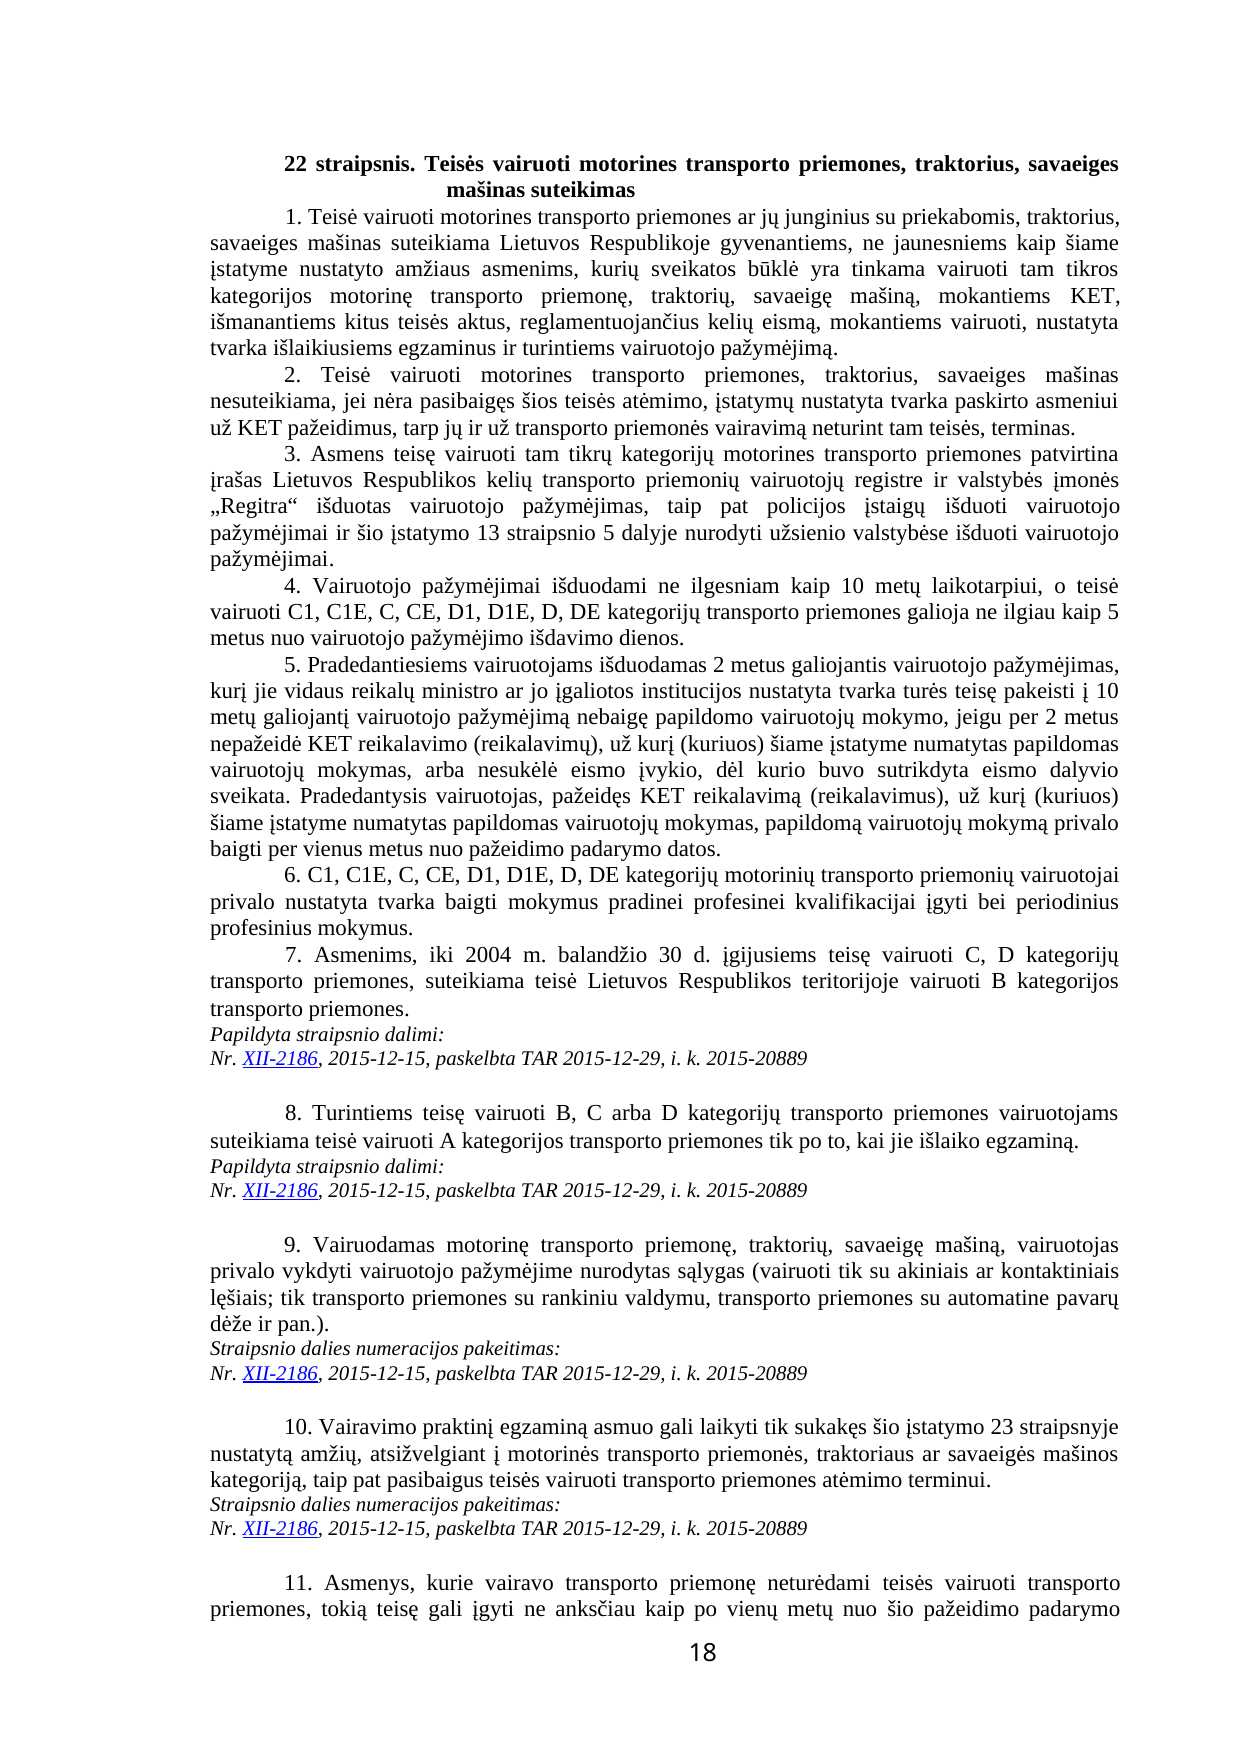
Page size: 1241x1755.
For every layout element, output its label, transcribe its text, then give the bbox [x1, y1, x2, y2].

text 5. Pradedantiesiems vairuotojams išduodamas 2 metus galiojantis vairuotojo pažymėjimas, kurį jie vidaus reikalų ministro ar jo įgaliotos institucijos nustatyta tvarka turės teisę pakeisti į 10 metų galiojantį vairuotojo pažymėjimą nebaigę papildomo vairuotojų mokymo, jeigu per 2 metus nepažeidė KET reikalavimo (reikalavimų), už kurį (kuriuos) šiame įstatyme numatytas papildomas vairuotojų mokymas, arba nesukėlė eismo įvykio, dėl kurio buvo sutrikdyta eismo dalyvio sveikata. Pradedantysis vairuotojas, pažeidęs KET reikalavimą (reikalavimus), už kurį (kuriuos) šiame įstatyme numatytas papildomas vairuotojų mokymas, papildomą vairuotojų mokymą privalo baigti per vienus metus nuo pažeidimo padarymo datos. [210, 651, 1120, 862]
text Nr. XII-2186, 2015-12-15, paskelbta TAR 2015-12-29, i. k. 2015-20889 [210, 1360, 1120, 1384]
text Papildyta straipsnio dalimi: [210, 1154, 1120, 1178]
text 7. Asmenims, iki 2004 m. balandžio 30 d. įgijusiems teisę vairuoti C, D kategorijų transporto priemones, suteikiama teisė Lietuvos Respublikos teritorijoje vairuoti B kategorijos transporto priemones. [210, 941, 1120, 1022]
text 11. Asmenys, kurie vairavo transporto priemonę neturėdami teisės vairuoti transporto priemones, tokią teisę gali įgyti ne anksčiau kaip po vienų metų nuo šio pažeidimo padarymo [210, 1569, 1120, 1622]
text 2. Teisė vairuoti motorines transporto priemones, traktorius, savaeiges mašinas nesuteikiama, jei nėra pasibaigęs šios teisės atėmimo, įstatymų nustatyta tvarka paskirto asmeniui už KET pažeidimus, tarp jų ir už transporto priemonės vairavimą neturint tam teisės, terminas. [210, 361, 1120, 440]
text Nr. XII-2186, 2015-12-15, paskelbta TAR 2015-12-29, i. k. 2015-20889 [210, 1046, 1120, 1070]
text Nr. XII-2186, 2015-12-15, paskelbta TAR 2015-12-29, i. k. 2015-20889 [210, 1178, 1120, 1202]
text 6. C1, C1E, C, CE, D1, D1E, D, DE kategorijų motorinių transporto priemonių vairuotojai privalo nustatyta tvarka baigti mokymus pradinei profesinei kvalifikacijai įgyti bei periodinius profesinius mokymus. [210, 862, 1120, 941]
text 22 straipsnis. Teisės vairuoti motorines transporto priemones, traktorius, savaeiges mašinas suteikimas [284, 150, 1120, 203]
text 1. Teisė vairuoti motorines transporto priemones ar jų junginius su priekabomis, traktorius, savaeiges mašinas suteikiama Lietuvos Respublikoje gyvenantiems, ne jaunesniems kaip šiame įstatyme nustatyto amžiaus asmenims, kurių sveikatos būklė yra tinkama vairuoti tam tikros kategorijos motorinę transporto priemonę, traktorių, savaeigę mašiną, mokantiems KET, išmanantiems kitus teisės aktus, reglamentuojančius kelių eismą, mokantiems vairuoti, nustatyta tvarka išlaikiusiems egzaminus ir turintiems vairuotojo pažymėjimą. [210, 203, 1120, 361]
text 4. Vairuotojo pažymėjimai išduodami ne ilgesniam kaip 10 metų laikotarpiui, o teisė vairuoti C1, C1E, C, CE, D1, D1E, D, DE kategorijų transporto priemones galioja ne ilgiau kaip 5 metus nuo vairuotojo pažymėjimo išdavimo dienos. [210, 572, 1120, 651]
text 8. Turintiems teisę vairuoti B, C arba D kategorijų transporto priemones vairuotojams suteikiama teisė vairuoti A kategorijos transporto priemones tik po to, kai jie išlaiko egzaminą. [210, 1099, 1120, 1154]
text Nr. XII-2186, 2015-12-15, paskelbta TAR 2015-12-29, i. k. 2015-20889 [210, 1516, 1120, 1540]
text 10. Vairavimo praktinį egzaminą asmuo gali laikyti tik sukakęs šio įstatymo 23 straipsnyje nustatytą amžių, atsižvelgiant į motorinės transporto priemonės, traktoriaus ar savaeigės mašinos kategoriją, taip pat pasibaigus teisės vairuoti transporto priemones atėmimo terminui. [210, 1413, 1120, 1492]
text Straipsnio dalies numeracijos pakeitimas: [210, 1336, 1120, 1360]
text Straipsnio dalies numeracijos pakeitimas: [210, 1492, 1120, 1516]
text Papildyta straipsnio dalimi: [210, 1022, 1120, 1046]
text 9. Vairuodamas motorinę transporto priemonę, traktorių, savaeigę mašiną, vairuotojas privalo vykdyti vairuotojo pažymėjime nurodytas sąlygas (vairuoti tik su akiniais ar kontaktiniais lęšiais; tik transporto priemones su rankiniu valdymu, transporto priemones su automatine pavarų dėže ir pan.). [210, 1231, 1120, 1336]
text 3. Asmens teisę vairuoti tam tikrų kategorijų motorines transporto priemones patvirtina įrašas Lietuvos Respublikos kelių transporto priemonių vairuotojų registre ir valstybės įmonės „Regitra“ išduotas vairuotojo pažymėjimas, taip pat policijos įstaigų išduoti vairuotojo pažymėjimai ir šio įstatymo 13 straipsnio 5 dalyje nurodyti užsienio valstybėse išduoti vairuotojo pažymėjimai. [210, 440, 1120, 572]
